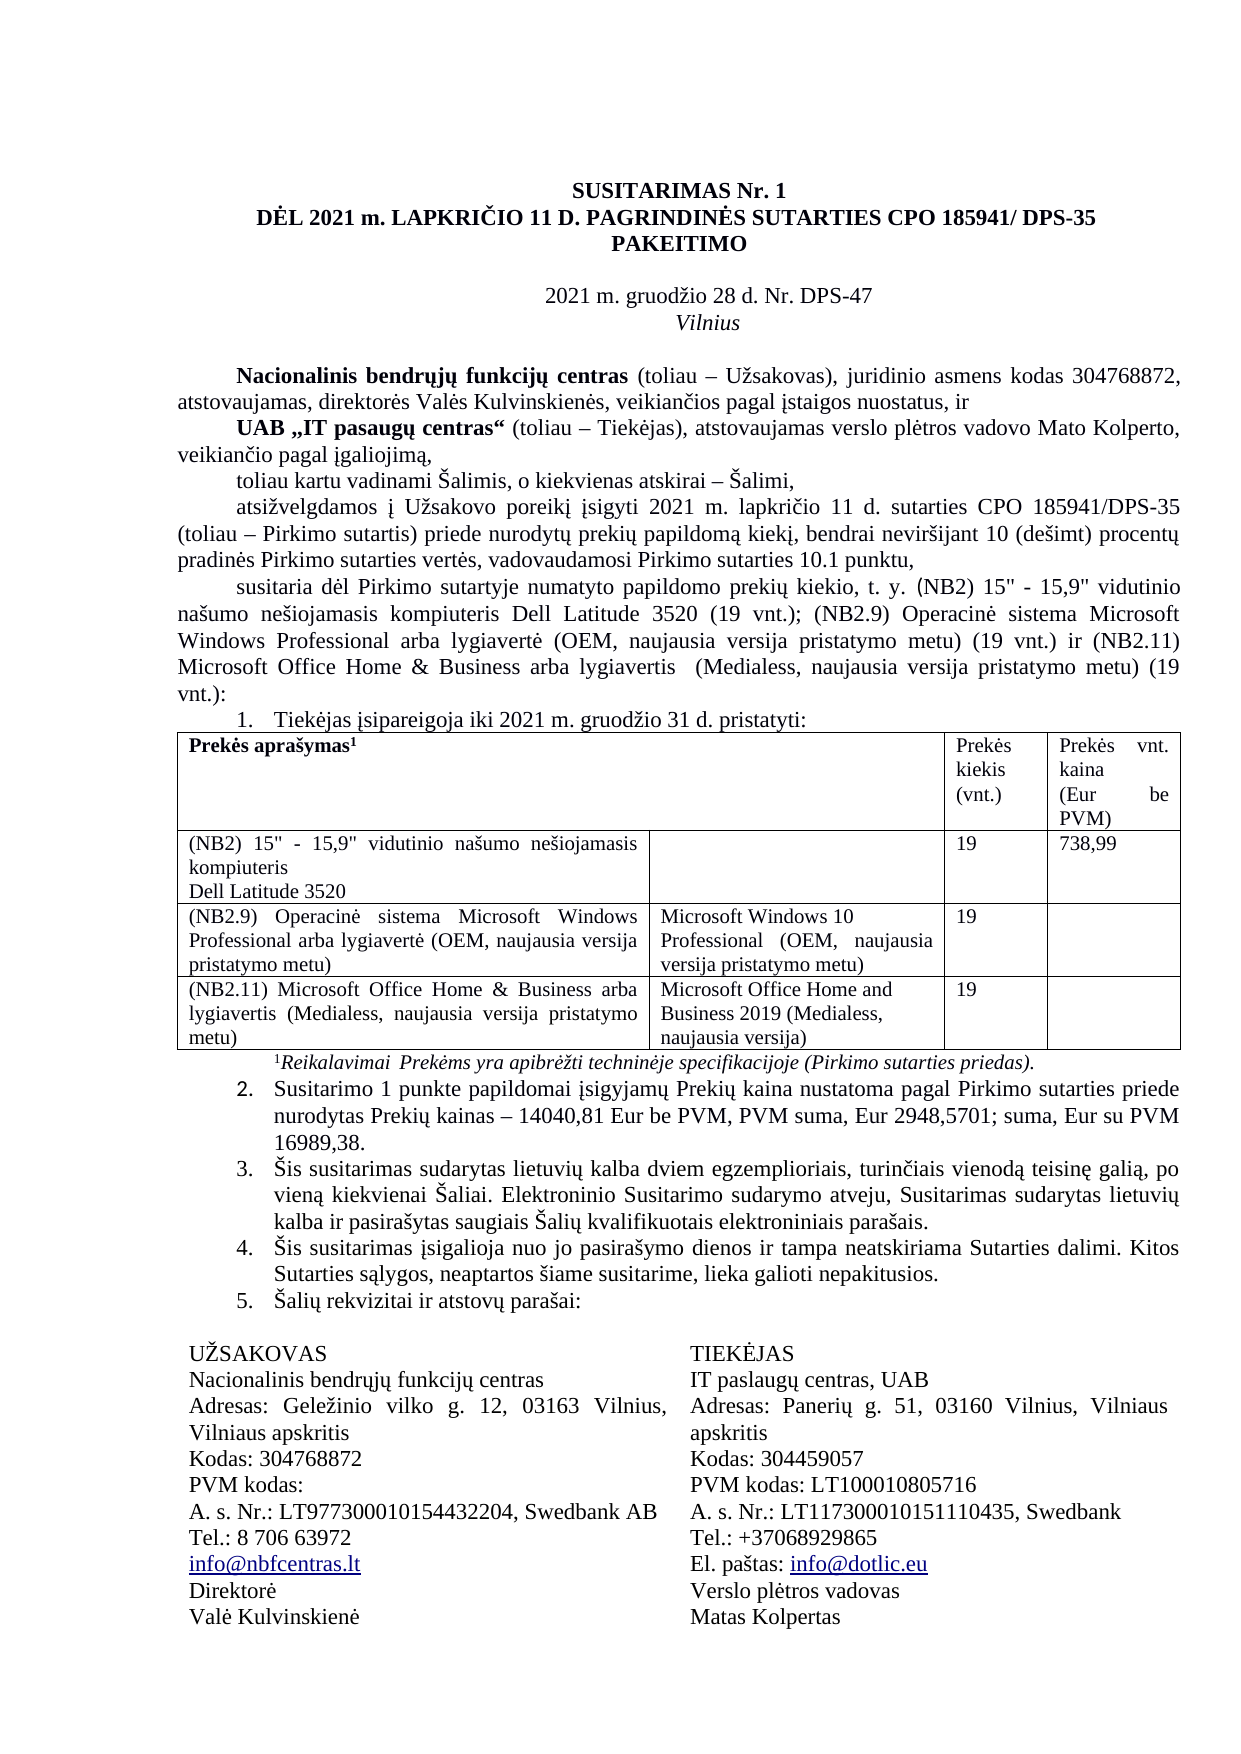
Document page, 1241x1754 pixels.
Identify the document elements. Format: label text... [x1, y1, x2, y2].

list Susitarimo 1 punkte papildomai įsigyjamų Prekių kaina nustatoma pagal Pirkimo sutarties priede nurodytas Prekių kainas – 14040,81 Eur be PVM, PVM suma, Eur 2948,5701; suma, Eur su PVM 16989,38. [236, 1074, 1181, 1155]
table_header Prekės vnt. kaina (Eur be PVM) [1048, 733, 1180, 829]
table_cell [1048, 977, 1180, 1049]
table_cell 19 [945, 904, 1047, 976]
table_cell 738,99 [1048, 831, 1180, 903]
text PAKEITIMO [177, 230, 1181, 256]
text atsižvelgdamos į Užsakovo poreikį įsigyti 2021 m. lapkričio 11 d. sutarties CPO 185941/DPS-35 (toliau – Pirkimo sutartis) priede nurodytų prekių papildomą kiekį, bendrai neviršijant 10 (dešimt) procentų pradinės Pirkimo sutarties vertės, vadovaudamosi Pirkimo sutarties 10.1 punktu, [177, 493, 1181, 572]
table_cell [650, 831, 944, 903]
table_header Prekės kiekis (vnt.) [945, 733, 1047, 829]
table_cell (NB2) 15" - 15,9" vidutinio našumo nešiojamasis kompiuteris Dell Latitude 3520 [178, 831, 649, 903]
text susitaria dėl Pirkimo sutartyje numatyto papildomo prekių kiekio, t. y. (NB2) 15" - 15,9" vidutinio našumo nešiojamasis kompiuteris Dell Latitude 3520 (19 vnt.); (NB2.9) Operacinė sistema Microsoft Windows Professional arba lygiavertė (OEM, naujausia versija pristatymo metu) (19 vnt.) ir (NB2.11) Microsoft Office Home & Business arba lygiavertis (Medialess, naujausia versija pristatymo metu) (19 vnt.): [177, 572, 1181, 706]
list Šis susitarimas sudarytas lietuvių kalba dviem egzemplioriais, turinčiais vienodą teisinę galią, po vieną kiekvienai Šaliai. Elektroninio Susitarimo sudarymo atveju, Susitarimas sudarytas lietuvių kalba ir pasirašytas saugiais Šalių kvalifikuotais elektroniniais parašais. [236, 1155, 1181, 1234]
text Vilnius [177, 309, 1181, 335]
list Tiekėjas įsipareigoja iki 2021 m. gruodžio 31 d. pristatyti: [236, 706, 1181, 732]
table_header TIEKĖJAS IT paslaugų centras, UAB Adresas: Panerių g. 51, 03160 Vilnius, Vilniaus apskritis Kodas: 304459057 PVM kodas: LT100010805716 A. s. Nr.: LT117300010151110435, Swedbank Tel.: +37068929865 El. paštas: info@dotlic.eu Verslo plėtros vadovas Matas Kolpertas [679, 1340, 1180, 1629]
table_header UŽSAKOVAS Nacionalinis bendrųjų funkcijų centras Adresas: Geležinio vilko g. 12, 03163 Vilnius, Vilniaus apskritis Kodas: 304768872 PVM kodas: A. s. Nr.: LT977300010154432204, Swedbank AB Tel.: 8 706 63972 info@nbfcentras.lt Direktorė Valė Kulvinskienė [177, 1340, 679, 1629]
list Šalių rekvizitai ir atstovų parašai: [236, 1287, 1181, 1313]
list Šis susitarimas įsigalioja nuo jo pasirašymo dienos ir tampa neatskiriama Sutarties dalimi. Kitos Sutarties sąlygos, neaptartos šiame susitarime, lieka galioti nepakitusios. [236, 1234, 1181, 1287]
table_cell 19 [945, 831, 1047, 903]
table_cell (NB2.9) Operacinė sistema Microsoft Windows Professional arba lygiavertė (OEM, naujausia versija pristatymo metu) [178, 904, 649, 976]
text toliau kartu vadinami Šalimis, o kiekvienas atskirai – Šalimi, [177, 467, 1181, 493]
text SUSITARIMAS Nr. 1 [177, 177, 1181, 203]
text DĖL 2021 m. LAPKRIČIO 11 D. PAGRINDINĖS SUTARTIES CPO 185941/ DPS-35 [177, 203, 1181, 230]
text 1Reikalavimai Prekėms yra apibrėžti techninėje specifikacijoje (Pirkimo sutarties priedas). [274, 1050, 1181, 1074]
table_cell Microsoft Windows 10 Professional (OEM, naujausia versija pristatymo metu) [650, 904, 944, 976]
text Nacionalinis bendrųjų funkcijų centras (toliau – Užsakovas), juridinio asmens kodas 304768872, atstovaujamas, direktorės Valės Kulvinskienės, veikiančios pagal įstaigos nuostatus, ir [177, 362, 1181, 414]
text UAB ,,IT pasaugų centras“ (toliau – Tiekėjas), atstovaujamas verslo plėtros vadovo Mato Kolperto, veikiančio pagal įgaliojimą, [177, 414, 1181, 467]
table_cell Microsoft Office Home and Business 2019 (Medialess, naujausia versija) [650, 977, 944, 1049]
table_cell 19 [945, 977, 1047, 1049]
table_cell (NB2.11) Microsoft Office Home & Business arba lygiavertis (Medialess, naujausia versija pristatymo metu) [178, 977, 649, 1049]
table_header Prekės aprašymas1 [178, 733, 944, 829]
table_cell [1048, 904, 1180, 976]
text 2021 m. gruodžio 28 d. Nr. DPS-47 [177, 283, 1181, 309]
